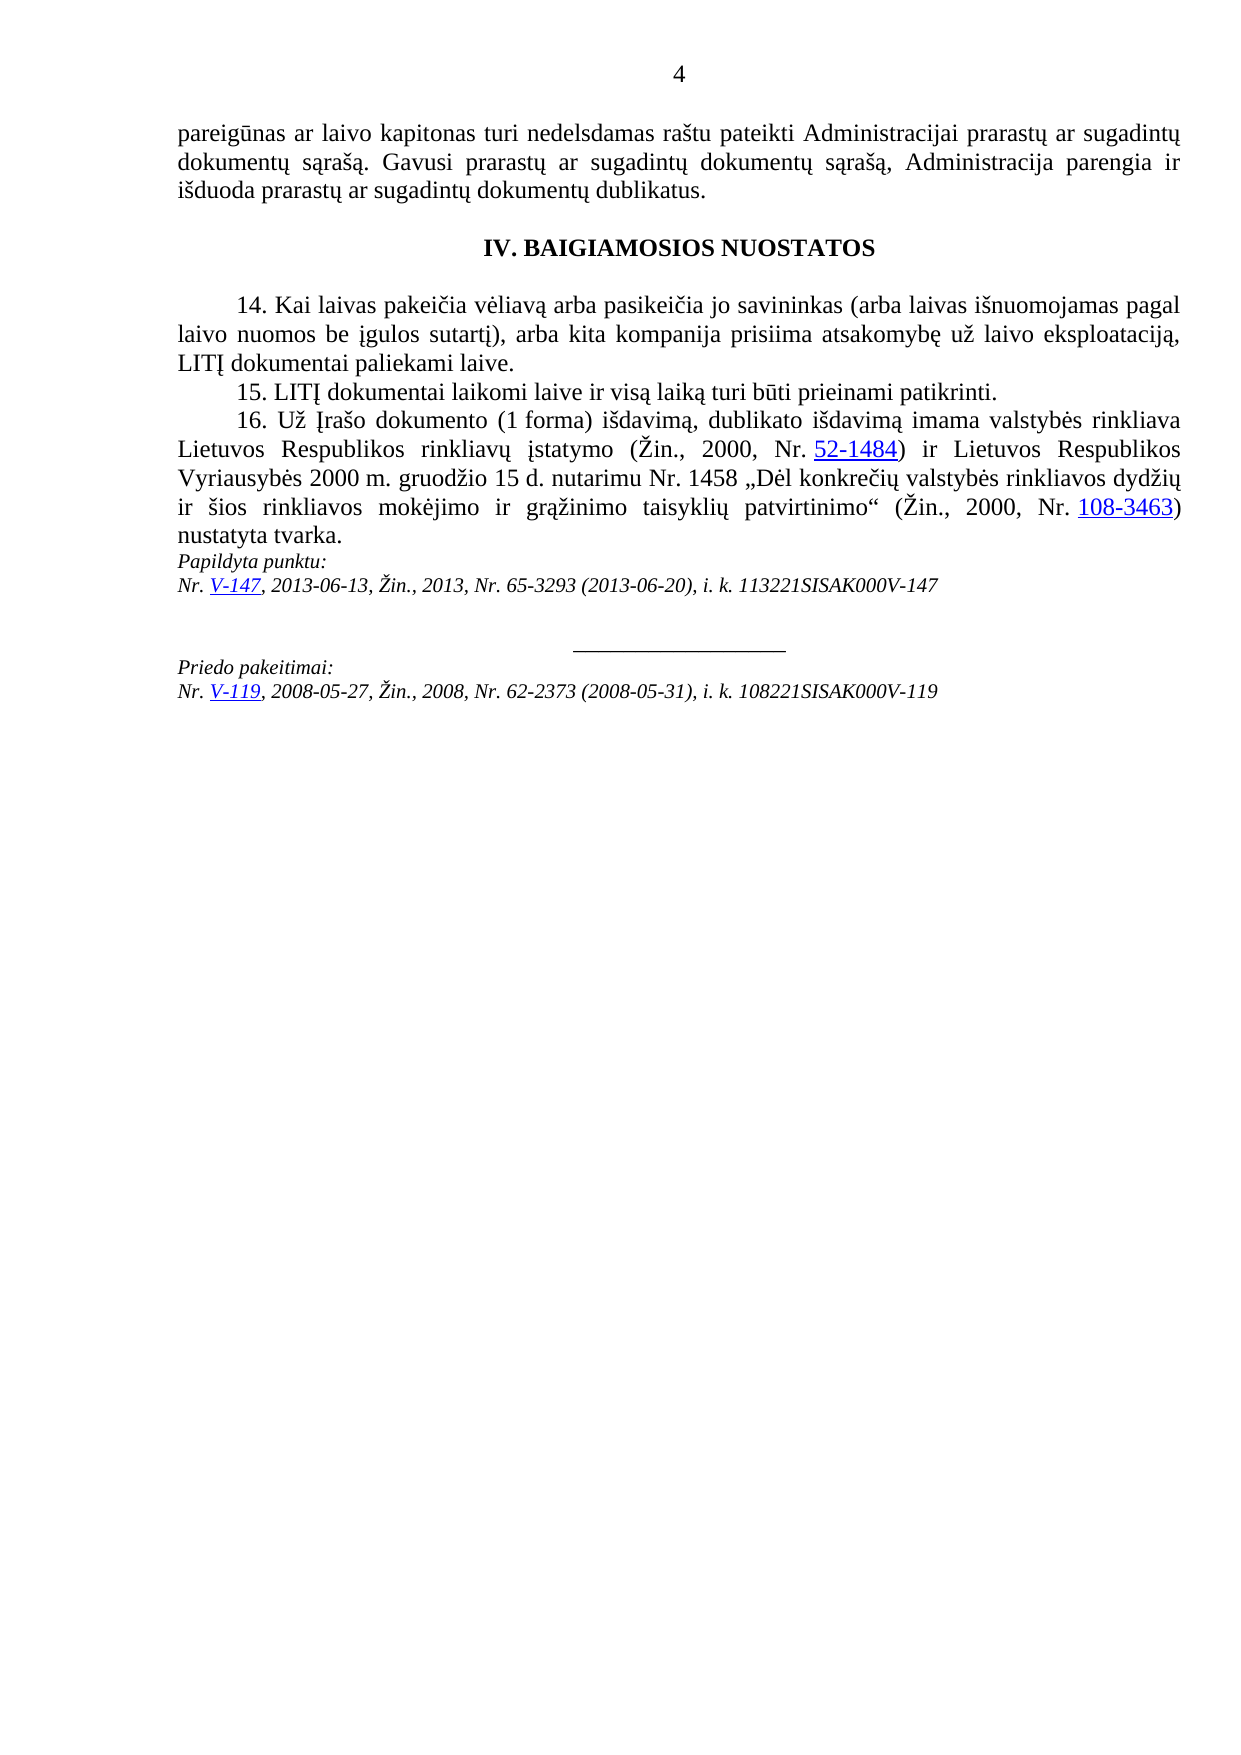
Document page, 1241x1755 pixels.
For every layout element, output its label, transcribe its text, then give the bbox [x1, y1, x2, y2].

text 16. Už Įrašo dokumento (1 forma) išdavimą, dublikato išdavimą imama valstybės rinkliava Lietuvos Respublikos rinkliavų įstatymo (Žin., 2000, Nr. 52-1484) ir Lietuvos Respublikos Vyriausybės 2000 m. gruodžio 15 d. nutarimu Nr. 1458 „Dėl konkrečių valstybės rinkliavos dydžių ir šios rinkliavos mokėjimo ir grąžinimo taisyklių patvirtinimo“ (Žin., 2000, Nr. 108-3463) nustatyta tvarka. [177, 406, 1181, 549]
text pareigūnas ar laivo kapitonas turi nedelsdamas raštu pateikti Administracijai prarastų ar sugadintų dokumentų sąrašą. Gavusi prarastų ar sugadintų dokumentų sąrašą, Administracija parengia ir išduoda prarastų ar sugadintų dokumentų dublikatus. [177, 118, 1181, 204]
text Papildyta punktu: [177, 549, 1181, 573]
text IV. BAIGIAMOSIOS NUOSTATOS [177, 233, 1181, 262]
text 14. Kai laivas pakeičia vėliavą arba pasikeičia jo savininkas (arba laivas išnuomojamas pagal laivo nuomos be įgulos sutartį), arba kita kompanija prisiima atsakomybę už laivo eksploataciją, LITĮ dokumentai paliekami laive. [177, 291, 1181, 377]
text Nr. V-119, 2008-05-27, Žin., 2008, Nr. 62-2373 (2008-05-31), i. k. 108221SISAK000V-119 [177, 679, 1181, 703]
text _________________ [177, 626, 1181, 655]
text Priedo pakeitimai: [177, 655, 1181, 679]
text 15. LITĮ dokumentai laikomi laive ir visą laiką turi būti prieinami patikrinti. [177, 377, 1181, 406]
text Nr. V-147, 2013-06-13, Žin., 2013, Nr. 65-3293 (2013-06-20), i. k. 113221SISAK000V-147 [177, 573, 1181, 597]
